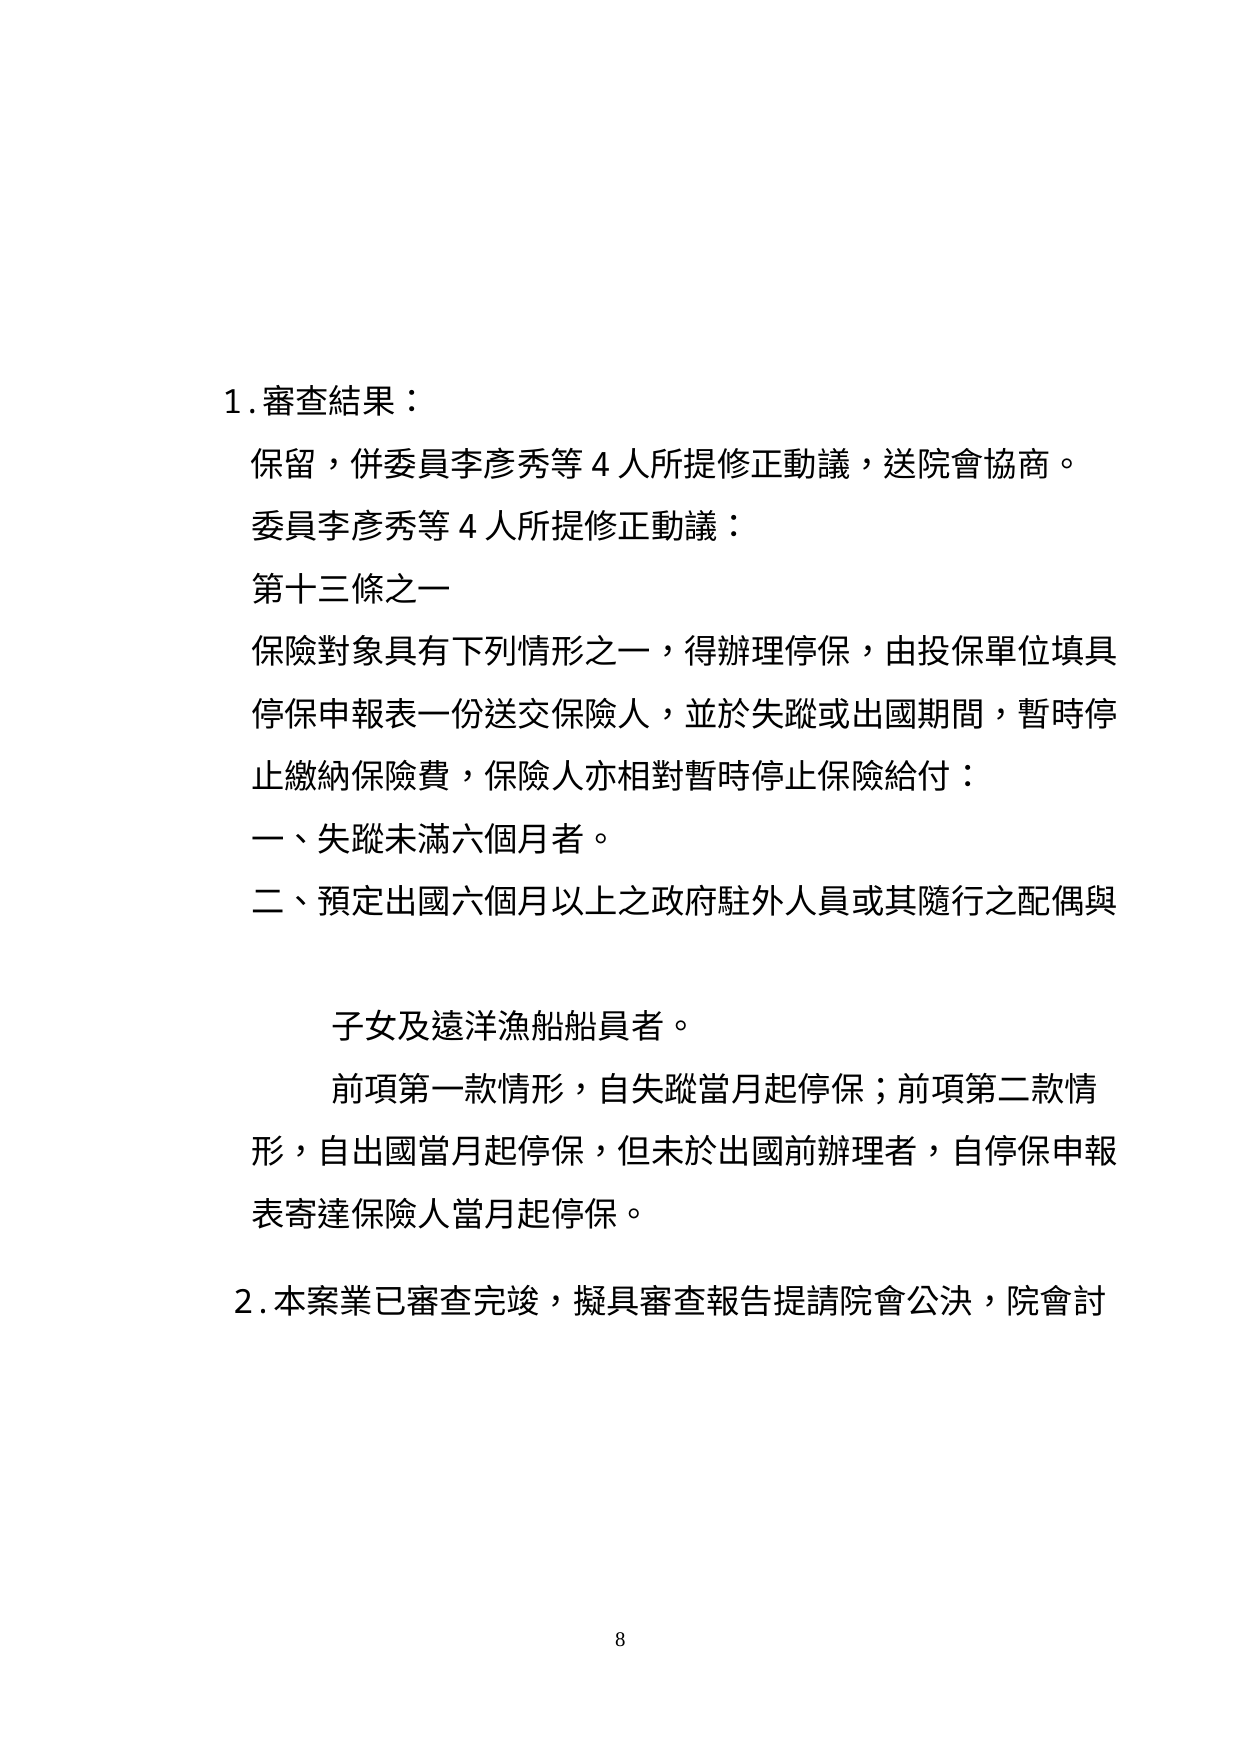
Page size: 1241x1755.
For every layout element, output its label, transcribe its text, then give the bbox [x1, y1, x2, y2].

text 二、預定出國六個月以上之政府駐外人員或其隨行之配偶與 子女及遠洋漁船船員者。 [251, 858, 1122, 1045]
text 保險對象具有下列情形之一，得辦理停保，由投保單位填具停保申報表一份送交保險人，並於失蹤或出國期間，暫時停止繳納保險費，保險人亦相對暫時停止保險給付： [251, 608, 1122, 795]
text 2.本案業已審查完竣，擬具審查報告提請院會公決，院會討 [133, 1258, 1122, 1320]
text 委員李彥秀等4人所提修正動議： [251, 483, 1122, 545]
text 一、失蹤未滿六個月者。 [251, 795, 1122, 858]
text 1.審查結果： 保留，併委員李彥秀等4人所提修正動議，送院會協商。 [162, 358, 1122, 483]
text 前項第一款情形，自失蹤當月起停保；前項第二款情形，自出國當月起停保，但未於出國前辦理者，自停保申報表寄達保險人當月起停保。 [251, 1045, 1122, 1233]
text 第十三條之一 [251, 545, 1122, 608]
